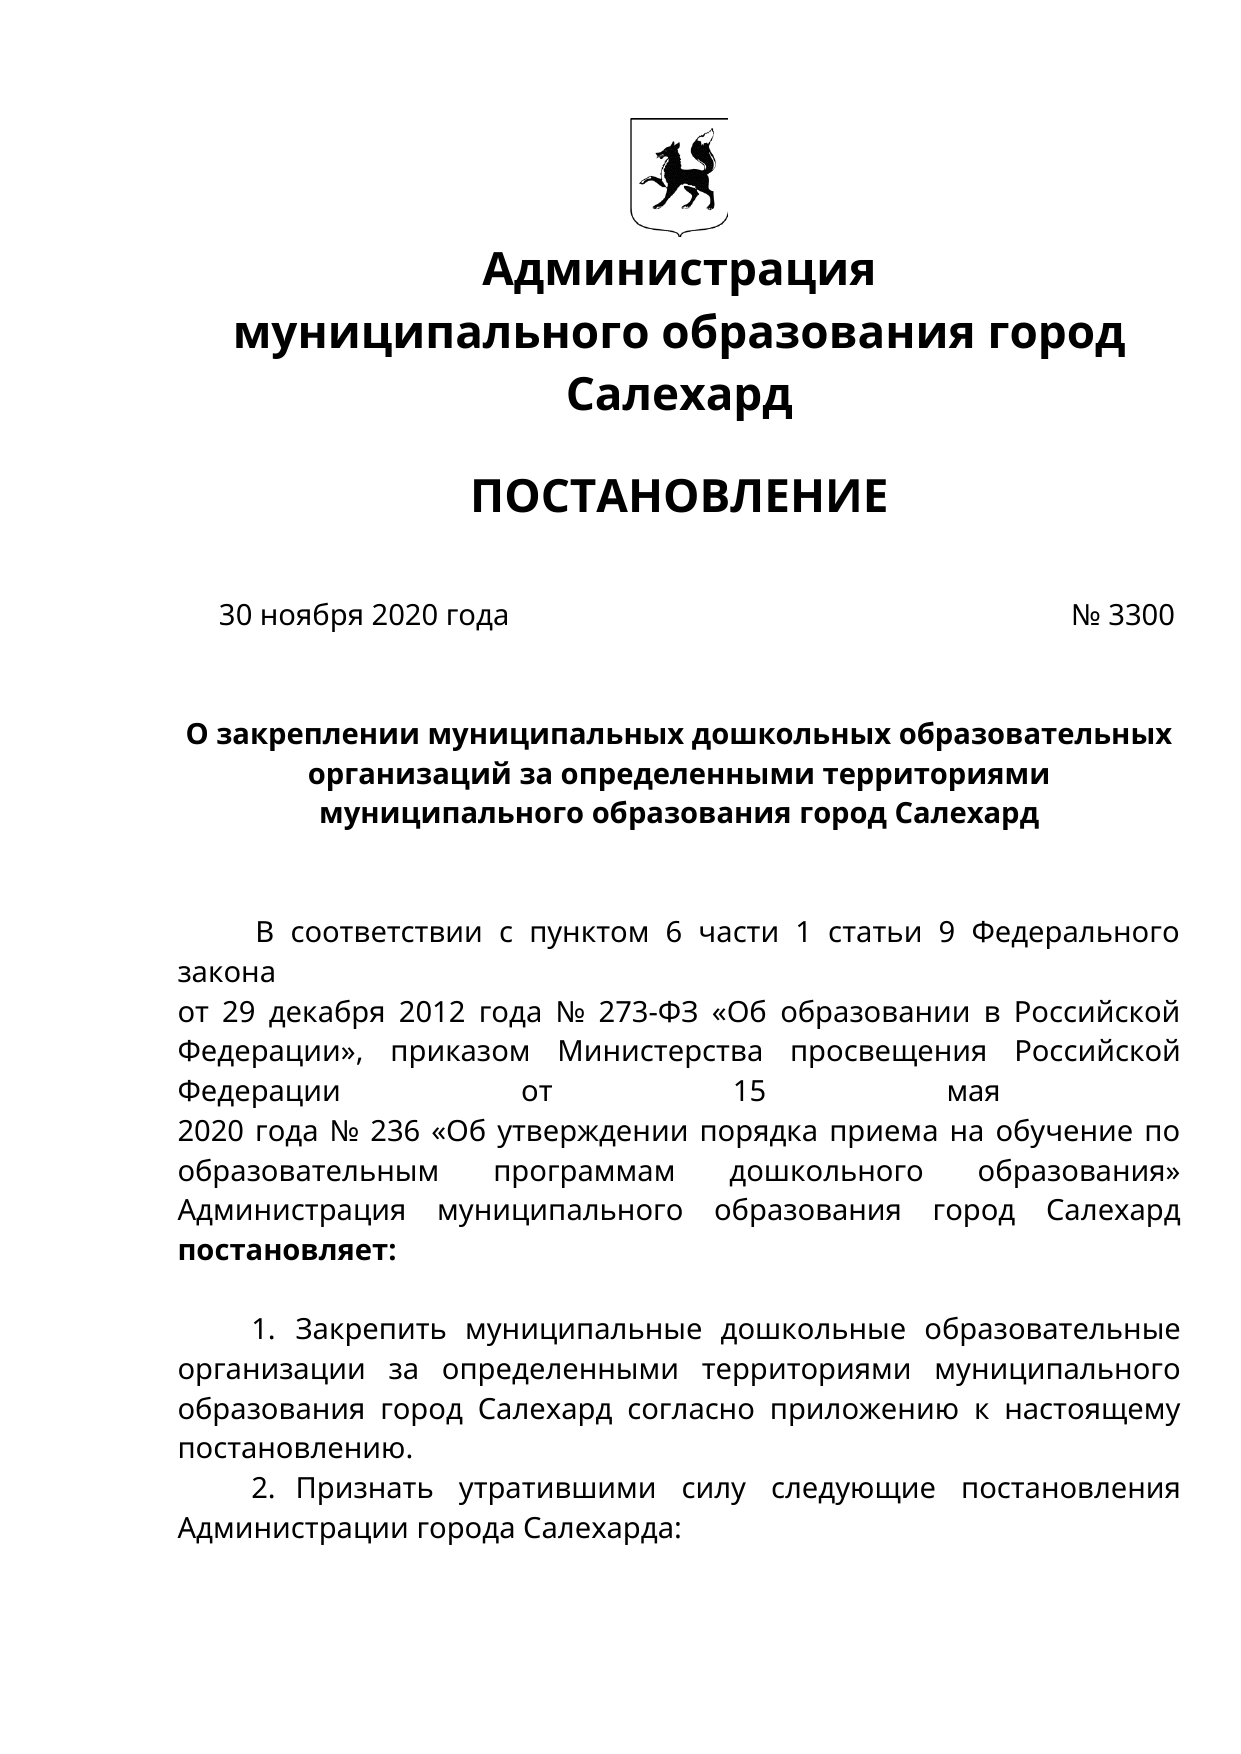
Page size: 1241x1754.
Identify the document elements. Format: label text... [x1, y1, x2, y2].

text ПОСТАНОВЛЕНИЕ [177, 464, 1181, 526]
text Администрация [177, 118, 1181, 299]
list Признать утратившими силу следующие постановления Администрации города Салехарда: [177, 1467, 1181, 1547]
text О закреплении муниципальных дошкольных образовательных организаций за определенными территориями муниципального образования город Салехард [177, 713, 1181, 832]
table_header 30 ноября 2020 года [177, 594, 681, 634]
text муниципального образования город Салехард [177, 299, 1181, 424]
text В соответствии с пунктом 6 части 1 статьи 9 Федерального закона от 29 декабря 2012 года № 273-ФЗ «Об образовании в Российской Федерации», приказом Министерства просвещения Российской Федерации от 15 мая 2020 года № 236 «Об утверждении порядка приема на обучение по образовательным программам дошкольного образования» Администрация муниципального образования город Салехард постановляет: [177, 912, 1181, 1269]
table_header № 3300 [681, 594, 1174, 634]
list Закрепить муниципальные дошкольные образовательные организации за определенными территориями муниципального образования город Салехард согласно приложению к настоящему постановлению. [177, 1308, 1181, 1467]
